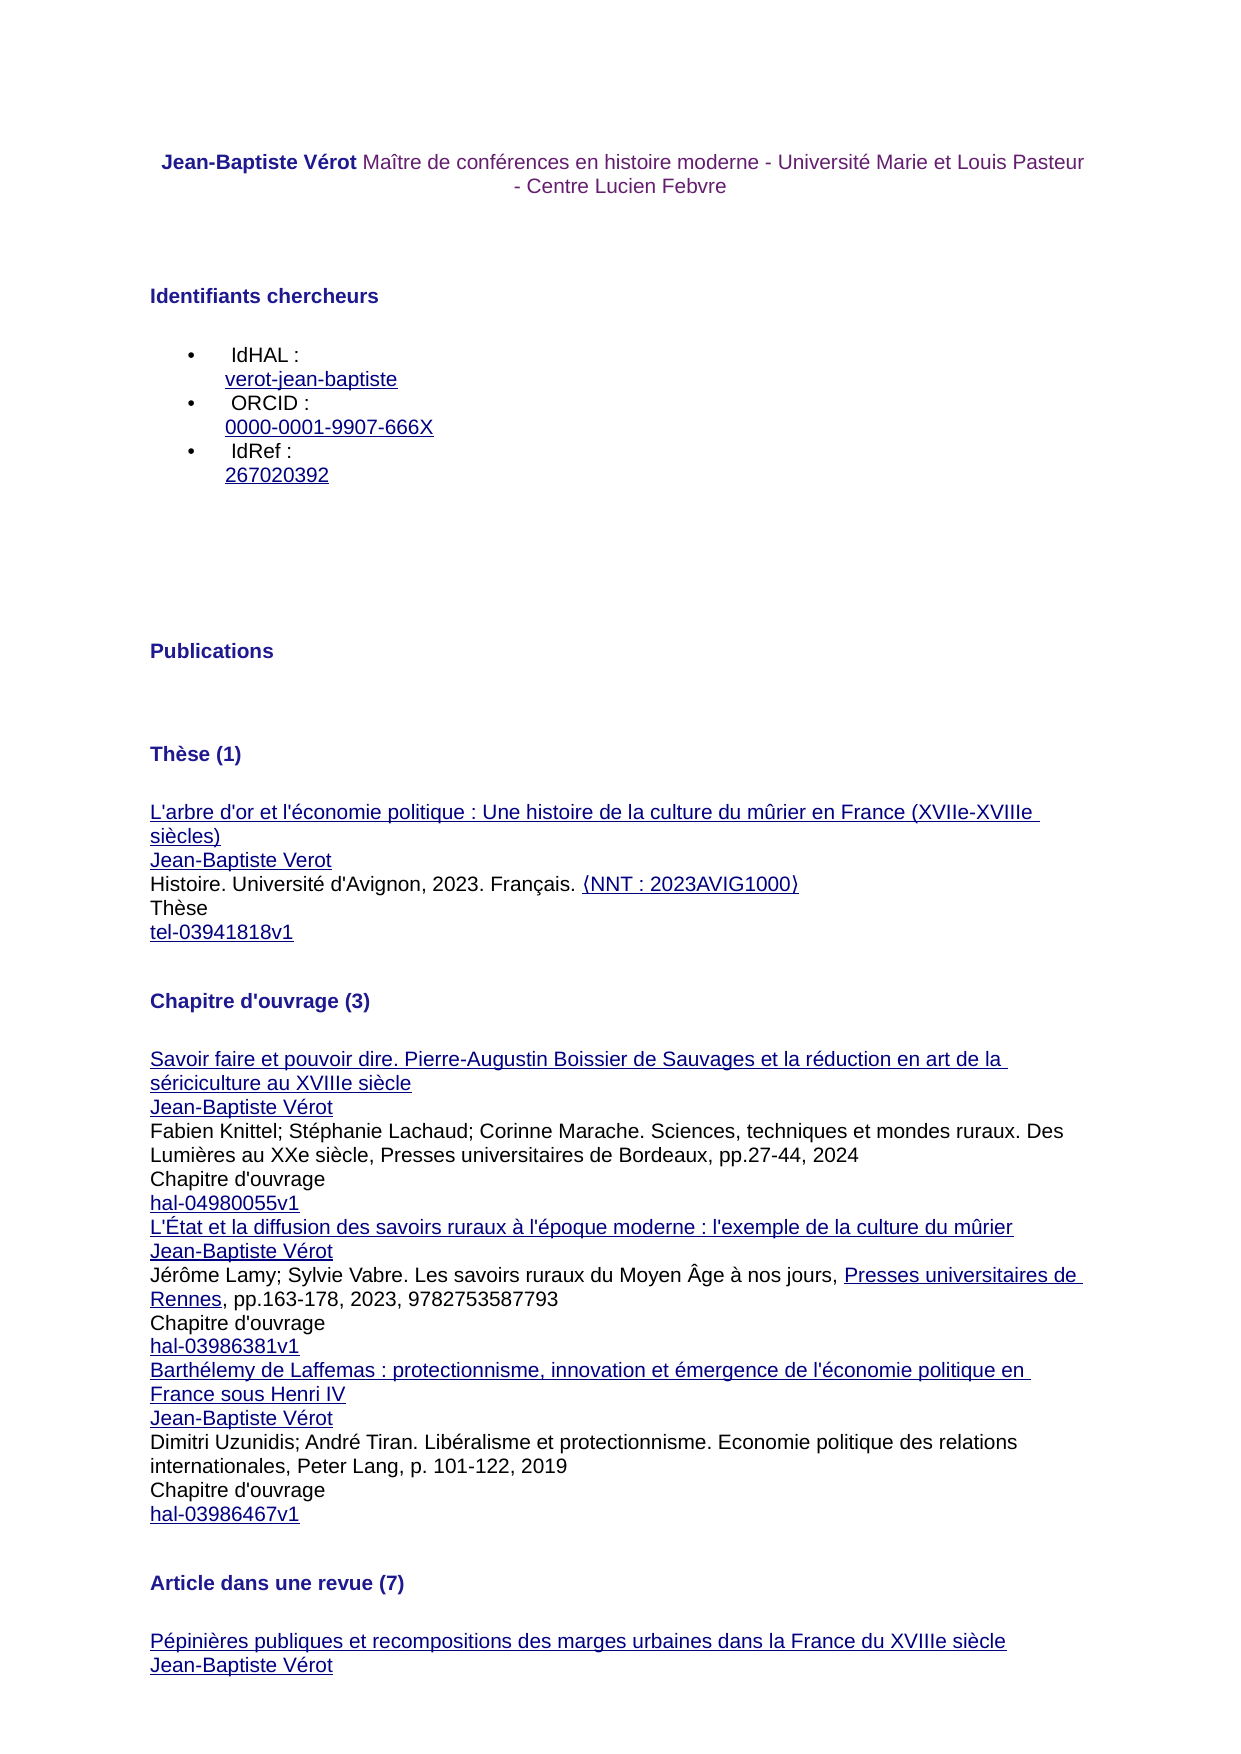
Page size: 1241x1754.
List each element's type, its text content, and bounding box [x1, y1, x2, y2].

table_cell Barthélemy de Laffemas : protectionnisme, innovation et émergence de l'économie politique en France sous Henri IV Jean-Baptiste Vérot Dimitri Uzunidis; André Tiran. Libéralisme et protectionnisme. Economie politique des relations internationales, Peter Lang, p. 101-122, 2019 Chapitre d'ouvrage hal-03986467v1 [150, 1358, 1090, 1526]
list IdRef : [187, 438, 1090, 462]
subtitle Identifiants chercheurs [150, 284, 1090, 308]
subtitle Chapitre d'ouvrage (3) [150, 988, 1090, 1012]
subtitle Publications [150, 638, 1090, 662]
subtitle Jean-Baptiste Vérot Maître de conférences en histoire moderne - Université Marie et Louis Pasteur - Centre Lucien Febvre [150, 150, 1090, 198]
list 0000-0001-9907-666X [187, 414, 1090, 438]
subtitle Thèse (1) [150, 742, 1090, 766]
table_cell L'État et la diffusion des savoirs ruraux à l'époque moderne : l'exemple de la culture du mûrier Jean-Baptiste Vérot Jérôme Lamy; Sylvie Vabre. Les savoirs ruraux du Moyen Âge à nos jours, Presses universitaires de Rennes, pp.163-178, 2023, 9782753587793 Chapitre d'ouvrage hal-03986381v1 [150, 1215, 1090, 1358]
list IdHAL : [187, 343, 1090, 367]
list verot-jean-baptiste [187, 367, 1090, 391]
table_header L'arbre d'or et l'économie politique : Une histoire de la culture du mûrier en France (XVIIe-XVIIIe siècles) Jean-Baptiste Verot Histoire. Université d'Avignon, 2023. Français. ⟨NNT : 2023AVIG1000⟩ Thèse tel-03941818v1 [150, 800, 1090, 944]
list 267020392 [187, 462, 1090, 486]
subtitle Article dans une revue (7) [150, 1571, 1090, 1595]
list ORCID : [187, 391, 1090, 414]
table_header Savoir faire et pouvoir dire. Pierre-Augustin Boissier de Sauvages et la réduction en art de la sériciculture au XVIIIe siècle Jean-Baptiste Vérot Fabien Knittel; Stéphanie Lachaud; Corinne Marache. Sciences, techniques et mondes ruraux. Des Lumières au XXe siècle, Presses universitaires de Bordeaux, pp.27-44, 2024 Chapitre d'ouvrage hal-04980055v1 [150, 1047, 1090, 1214]
table_header Pépinières publiques et recompositions des marges urbaines dans la France du XVIIIe siècle Jean-Baptiste Vérot [150, 1629, 1090, 1677]
